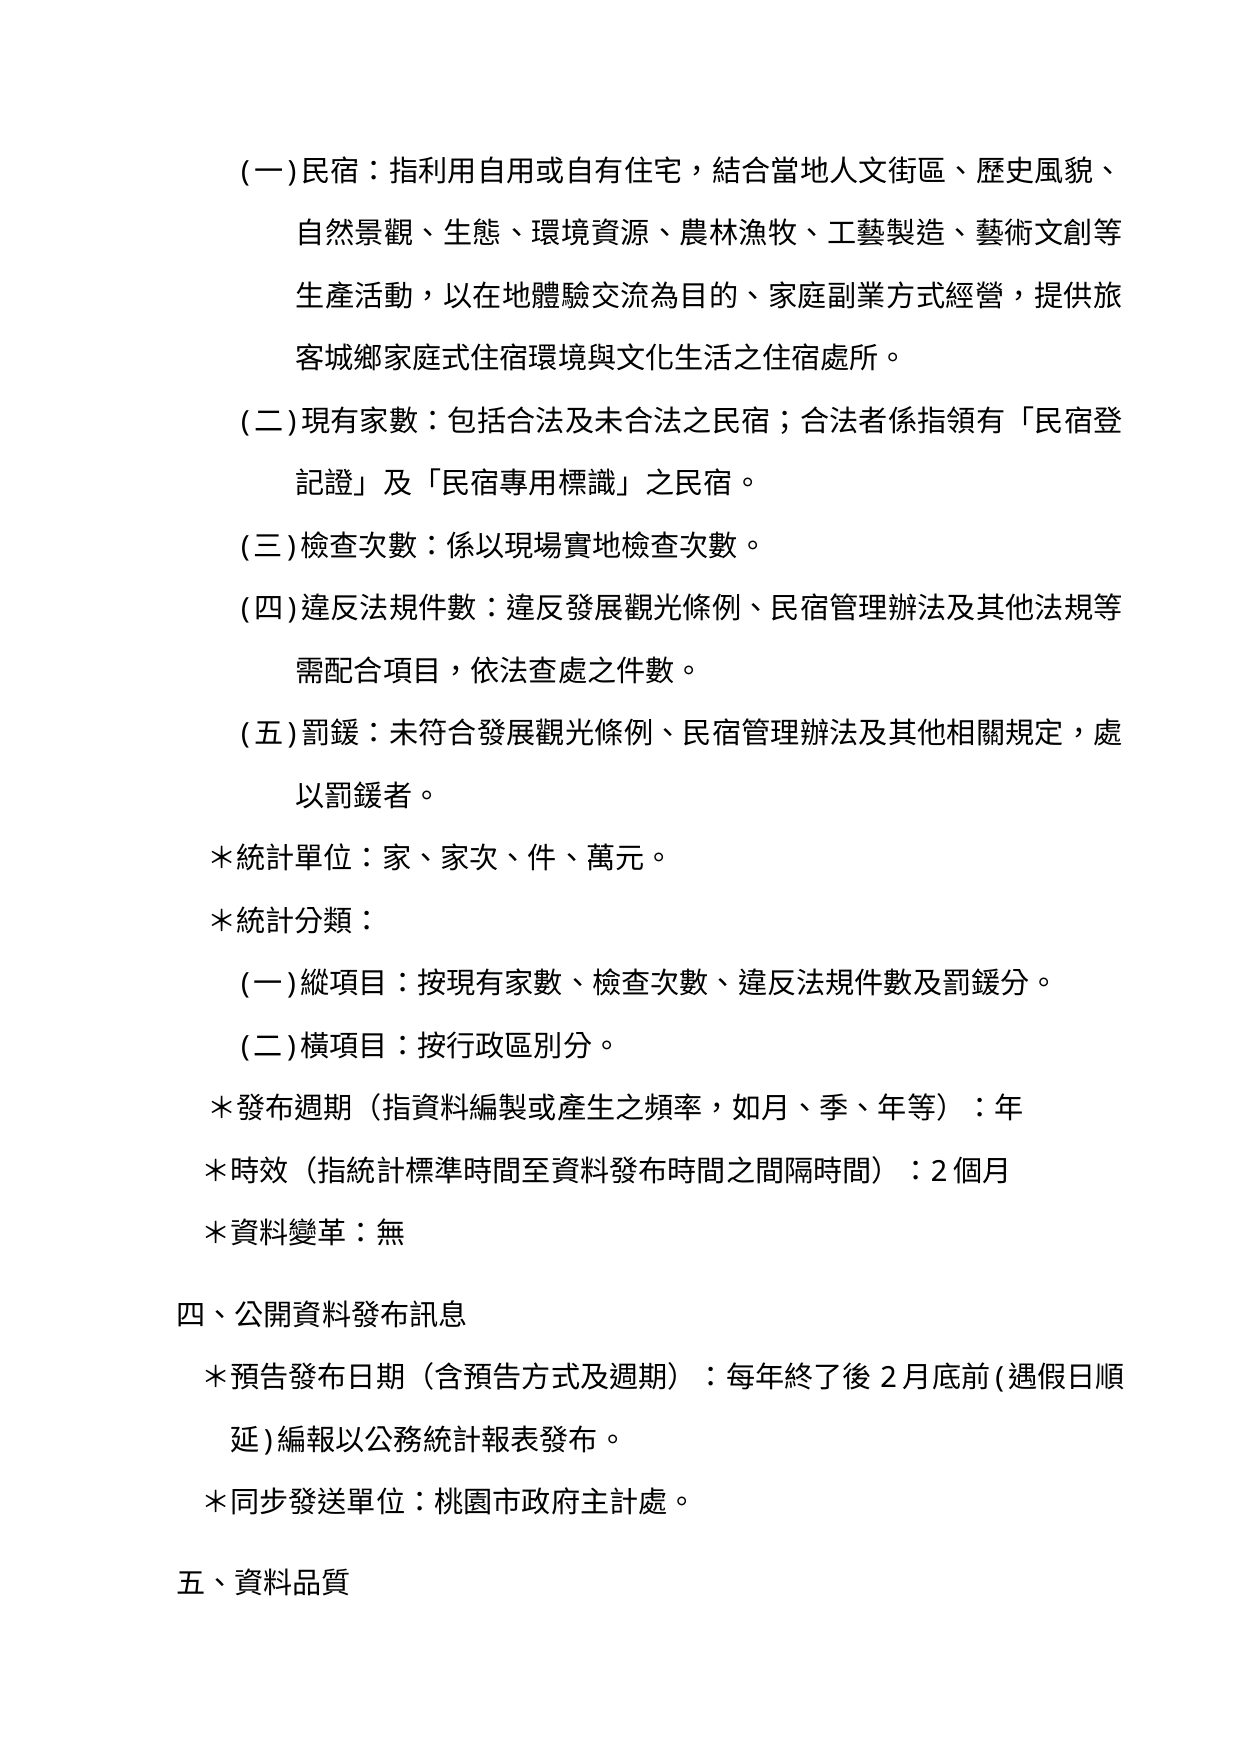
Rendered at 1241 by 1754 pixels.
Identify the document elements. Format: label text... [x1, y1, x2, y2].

text 四、公開資料發布訊息 [176, 1271, 1125, 1333]
text (四)違反法規件數：違反發展觀光條例、民宿管理辦法及其他法規等需配合項目，依法查處之件數。 [236, 564, 1125, 689]
text ＊預告發布日期（含預告方式及週期）：每年終了後2月底前(遇假日順延)編報以公務統計報表發布。 [201, 1333, 1125, 1458]
text (三)檢查次數：係以現場實地檢查次數。 [236, 502, 1125, 564]
text 五、資料品質 [176, 1539, 1125, 1602]
text (二)橫項目：按行政區別分。 [236, 1002, 1125, 1064]
text (一)民宿：指利用自用或自有住宅，結合當地人文街區、歷史風貌、自然景觀、生態、環境資源、農林漁牧、工藝製造、藝術文創等生產活動，以在地體驗交流為目的、家庭副業方式經營，提供旅客城鄉家庭式住宿環境與文化生活之住宿處所。 [236, 127, 1125, 377]
text (一)縱項目：按現有家數、檢查次數、違反法規件數及罰鍰分。 [236, 939, 1125, 1002]
text ＊發布週期（指資料編製或產生之頻率，如月、季、年等）：年 [190, 1064, 1125, 1127]
text ＊資料變革：無 [201, 1189, 1125, 1252]
text ＊時效（指統計標準時間至資料發布時間之間隔時間）：2個月 [201, 1127, 1125, 1189]
text ＊同步發送單位：桃園市政府主計處。 [201, 1458, 1125, 1521]
text (二)現有家數：包括合法及未合法之民宿；合法者係指領有「民宿登記證」及「民宿專用標識」之民宿。 [236, 377, 1125, 502]
text ＊統計單位：家、家次、件、萬元。 [190, 814, 1125, 877]
text (五)罰鍰：未符合發展觀光條例、民宿管理辦法及其他相關規定，處以罰鍰者。 [236, 689, 1125, 814]
text ＊統計分類： [207, 877, 1125, 939]
